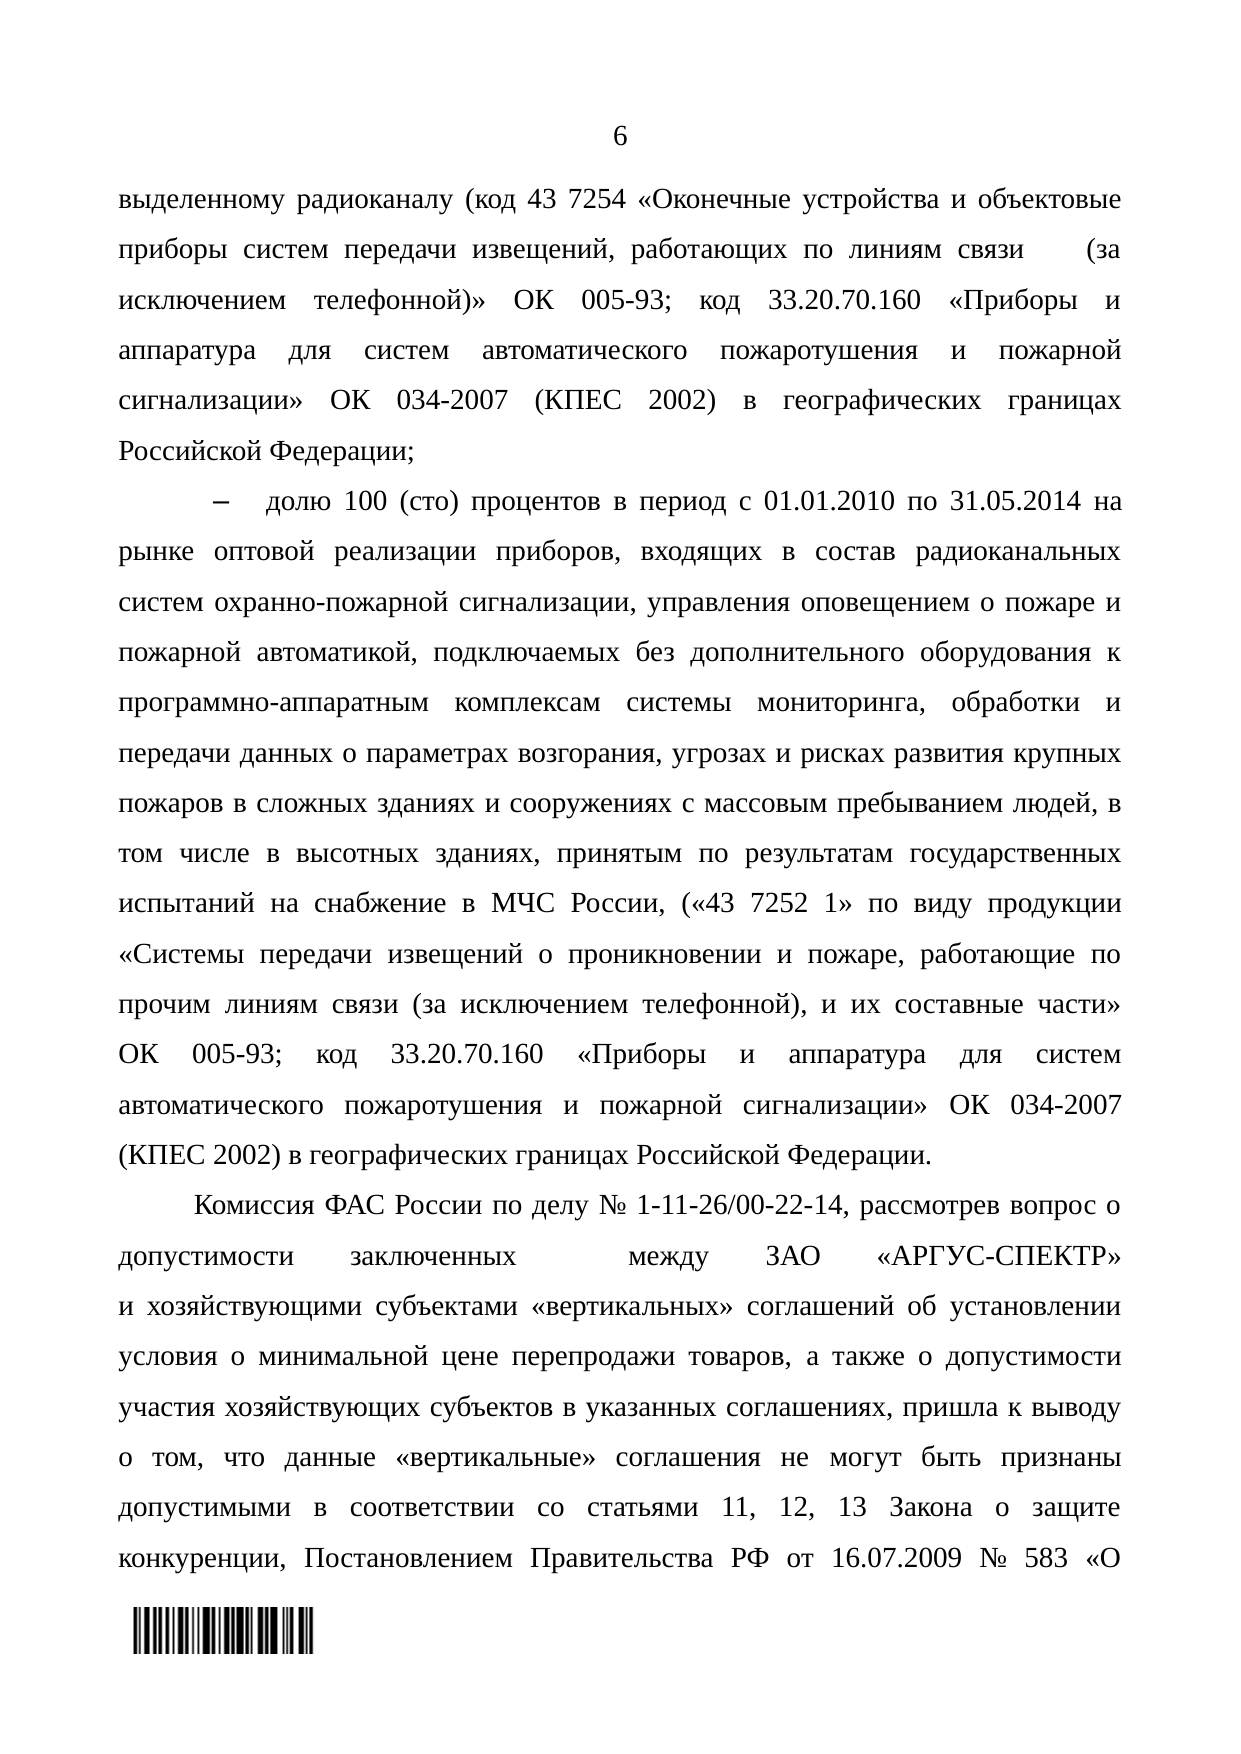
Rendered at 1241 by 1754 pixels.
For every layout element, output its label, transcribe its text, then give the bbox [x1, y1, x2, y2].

text Комиссия ФАС России по делу № 1-11-26/00-22-14, рассмотрев вопрос о допустимости заключенных между ЗАО «АРГУС-СПЕКТР» и хозяйствующими субъектами «вертикальных» соглашений об установлении условия о минимальной цене перепродажи товаров, а также о допустимости участия хозяйствующих субъектов в указанных соглашениях, пришла к выводу о том, что данные «вертикальные» соглашения не могут быть признаны допустимыми в соответствии со статьями 11, 12, 13 Закона о защите конкуренции, Постановлением Правительства РФ от 16.07.2009 № 583 «О [118, 1187, 1122, 1573]
list долю 100 (сто) процентов в период с 01.01.2010 по 31.05.2014 на рынке оптовой реализации приборов, входящих в состав радиоканальных систем охранно-пожарной сигнализации, управления оповещением о пожаре и пожарной автоматикой, подключаемых без дополнительного оборудования к программно-аппаратным комплексам системы мониторинга, обработки и передачи данных о параметрах возгорания, угрозах и рисках развития крупных пожаров в сложных зданиях и сооружениях с массовым пребыванием людей, в том числе в высотных зданиях, принятым по результатам государственных испытаний на снабжение в МЧС России, («43 7252 1» по виду продукции «Системы передачи извещений о проникновении и пожаре, работающие по прочим линиям связи (за исключением телефонной), и их составные части» ОК 005-93; код 33.20.70.160 «Приборы и аппаратура для систем автоматического пожаротушения и пожарной сигнализации» ОК 034-2007 (КПЕС 2002) в географических границах Российской Федерации. [118, 483, 1122, 1171]
list выделенному радиоканалу (код 43 7254 «Оконечные устройства и объектовые приборы систем передачи извещений, работающих по линиям связи (за исключением телефонной)» ОК 005-93; код 33.20.70.160 «Приборы и аппаратура для систем автоматического пожаротушения и пожарной сигнализации» ОК 034-2007 (КПЕС 2002) в географических границах Российской Федерации; [118, 181, 1122, 466]
picture [118, 1607, 331, 1654]
